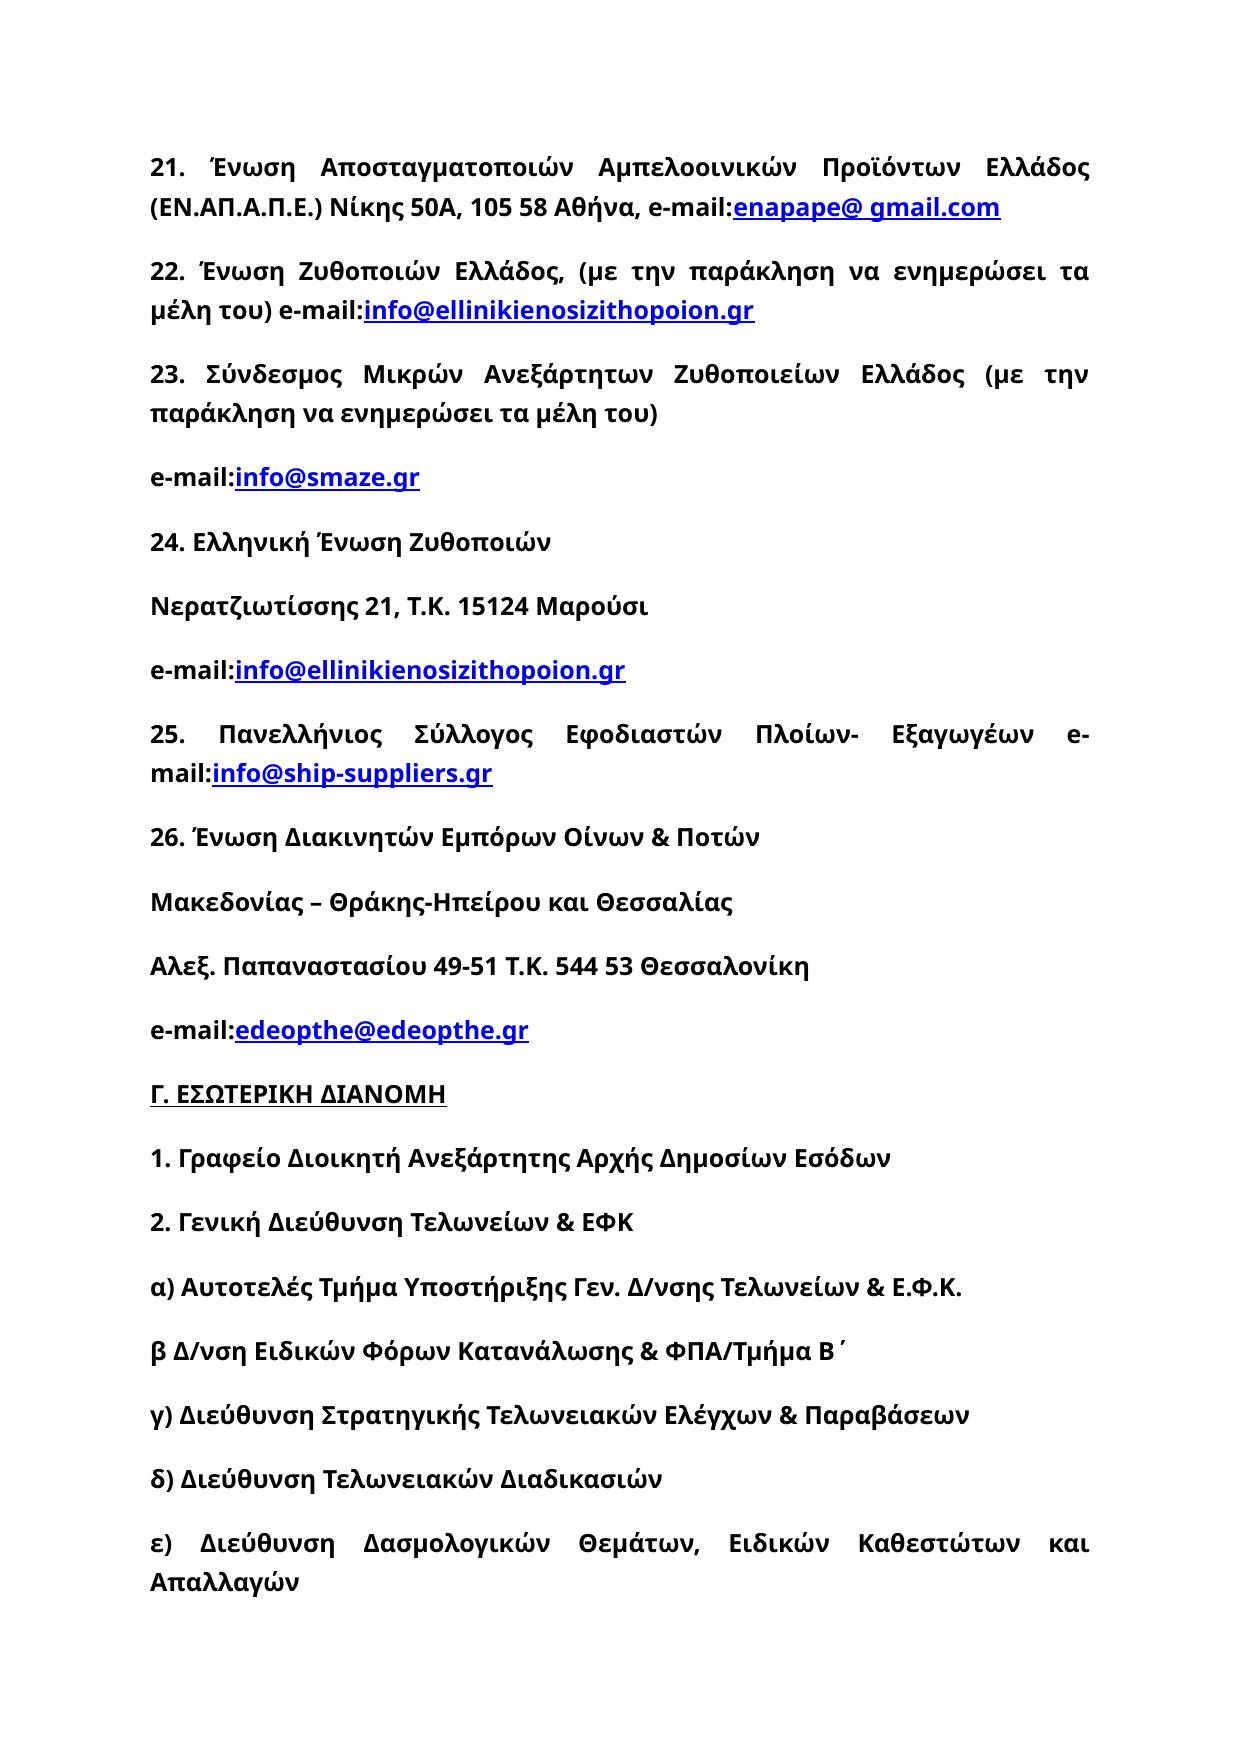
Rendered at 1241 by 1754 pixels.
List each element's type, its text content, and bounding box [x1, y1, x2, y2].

text 25. Πανελλήνιος Σύλλογος Εφοδιαστών Πλοίων- Εξαγωγέων e-mail:info@ship-suppliers.gr [150, 717, 1090, 790]
text 26. Ένωση Διακινητών Εμπόρων Οίνων & Ποτών [150, 820, 1090, 854]
text 21. Ένωση Αποσταγματοποιών Αμπελοοινικών Προϊόντων Ελλάδος (ΕΝ.ΑΠ.Α.Π.Ε.) Νίκης 50Α, 105 58 Αθήνα, e-mail:enapape@ gmail.com [150, 150, 1090, 223]
text ε) Διεύθυνση Δασμολογικών Θεμάτων, Ειδικών Καθεστώτων και Απαλλαγών [150, 1526, 1090, 1599]
text Γ. ΕΣΩΤΕΡΙΚΗ ΔΙΑΝΟΜΗ [150, 1077, 1090, 1111]
text δ) Διεύθυνση Τελωνειακών Διαδικασιών [150, 1462, 1090, 1496]
text 2. Γενική Διεύθυνση Τελωνείων & ΕΦΚ [150, 1205, 1090, 1239]
text 1. Γραφείο Διοικητή Ανεξάρτητης Αρχής Δημοσίων Εσόδων [150, 1141, 1090, 1175]
text 23. Σύνδεσμος Μικρών Ανεξάρτητων Ζυθοποιείων Ελλάδος (με την παράκληση να ενημερώσει τα μέλη του) [150, 357, 1090, 430]
text Νερατζιωτίσσης 21, Τ.Κ. 15124 Μαρούσι [150, 588, 1090, 622]
text 24. Ελληνική Ένωση Ζυθοποιών [150, 524, 1090, 558]
text e-mail:edeopthe@edeopthe.gr [150, 1012, 1090, 1047]
text e-mail:info@ellinikienosizithopoion.gr [150, 652, 1090, 687]
text Μακεδονίας – Θράκης-Ηπείρου και Θεσσαλίας [150, 884, 1090, 918]
text γ) Διεύθυνση Στρατηγικής Τελωνειακών Ελέγχων & Παραβάσεων [150, 1397, 1090, 1432]
text β Δ/νση Ειδικών Φόρων Κατανάλωσης & ΦΠΑ/Τμήμα Β΄ [150, 1333, 1090, 1367]
text 22. Ένωση Ζυθοποιών Ελλάδος, (με την παράκληση να ενημερώσει τα μέλη του) e-mail:info@ellinikienosizithopoion.gr [150, 253, 1090, 327]
text α) Αυτοτελές Τμήμα Υποστήριξης Γεν. Δ/νσης Τελωνείων & Ε.Φ.Κ. [150, 1269, 1090, 1303]
text e-mail:info@smaze.gr [150, 460, 1090, 494]
text Αλεξ. Παπαναστασίου 49-51 Τ.Κ. 544 53 Θεσσαλονίκη [150, 948, 1090, 982]
